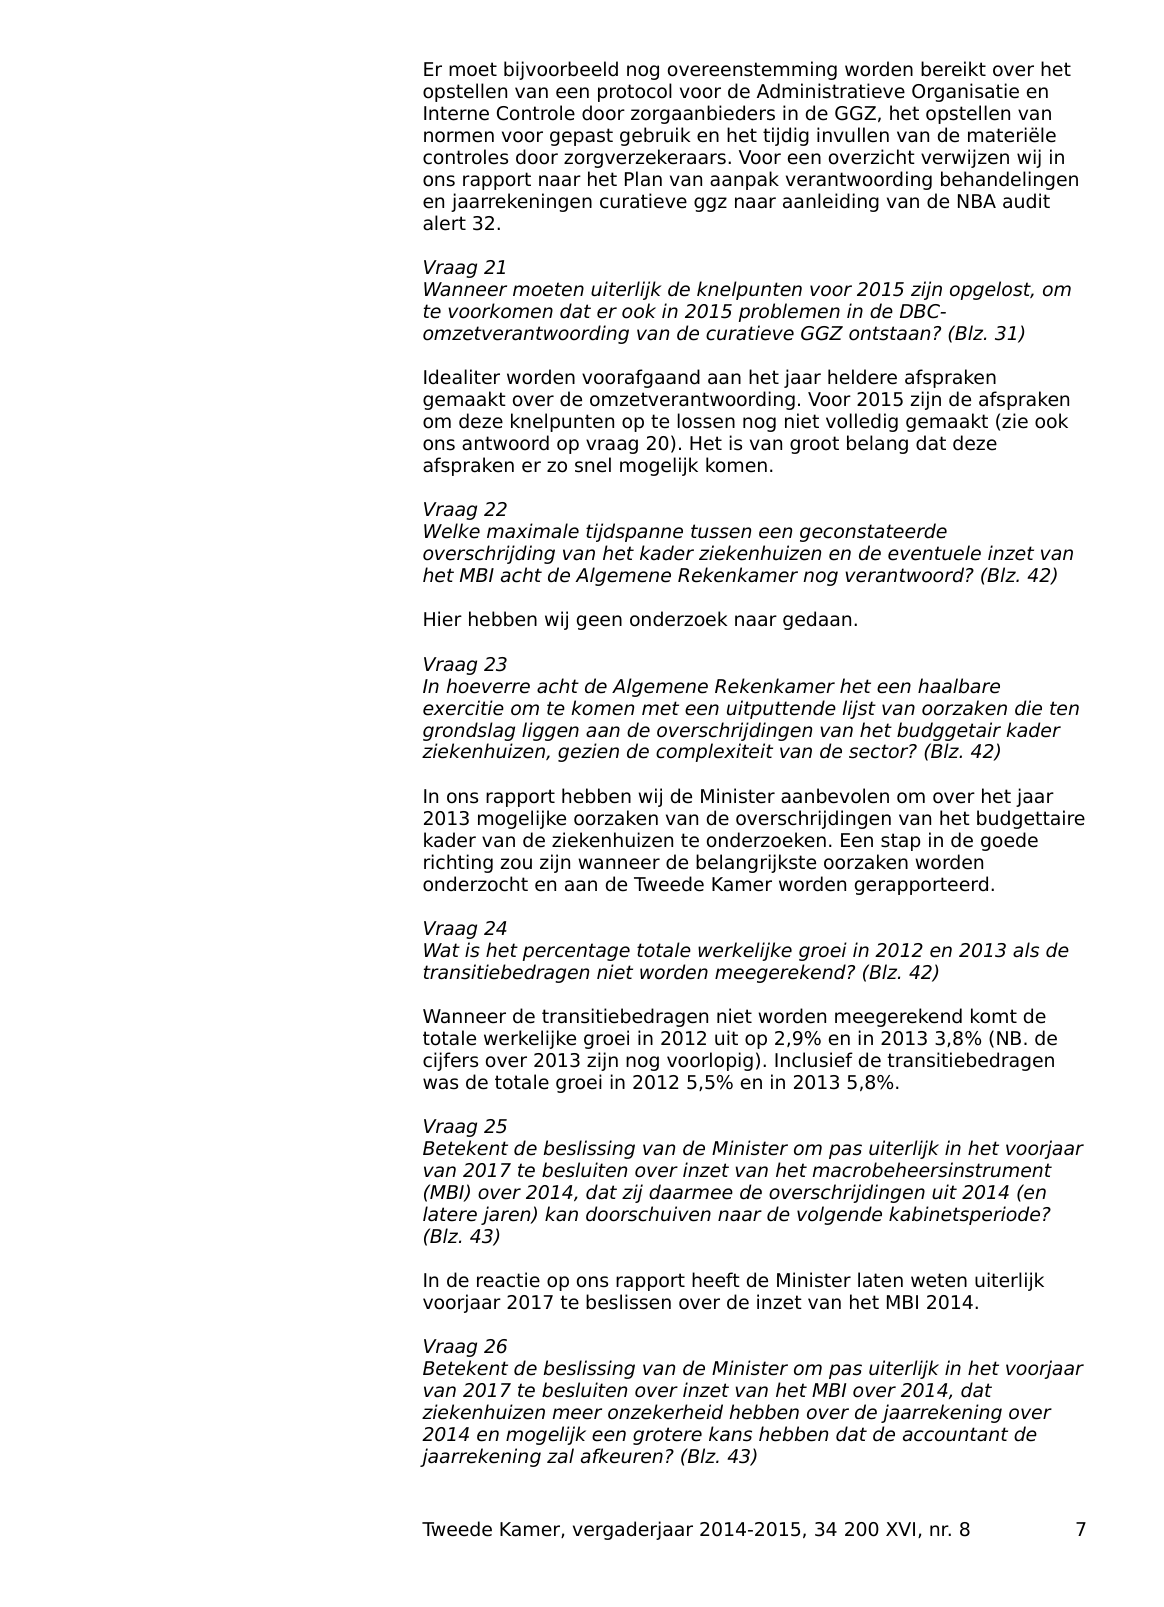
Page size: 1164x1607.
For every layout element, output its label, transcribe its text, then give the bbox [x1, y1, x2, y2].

text Betekent de beslissing van de Minister om pas uiterlijk in het voorjaar van 2017 te besluiten over inzet van het macrobeheersinstrument (MBI) over 2014, dat zij daarmee de overschrijdingen uit 2014 (en latere jaren) kan doorschuiven naar de volgende kabinetsperiode? (Blz. 43) [422, 1138, 1087, 1248]
text Vraag 23 [422, 653, 1087, 676]
text Vraag 26 [422, 1336, 1087, 1358]
text Wanneer de transitiebedragen niet worden meegerekend komt de totale werkelijke groei in 2012 uit op 2,9% en in 2013 3,8% (NB. de cijfers over 2013 zijn nog voorlopig). Inclusief de transitiebedragen was de totale groei in 2012 5,5% en in 2013 5,8%. [422, 1006, 1087, 1094]
text Vraag 22 [422, 499, 1087, 521]
text Vraag 25 [422, 1116, 1087, 1138]
text In de reactie op ons rapport heeft de Minister laten weten uiterlijk voorjaar 2017 te beslissen over de inzet van het MBI 2014. [422, 1270, 1087, 1314]
text Er moet bijvoorbeeld nog overeenstemming worden bereikt over het opstellen van een protocol voor de Administratieve Organisatie en Interne Controle door zorgaanbieders in de GGZ, het opstellen van normen voor gepast gebruik en het tijdig invullen van de materiële controles door zorgverzekeraars. Voor een overzicht verwijzen wij in ons rapport naar het Plan van aanpak verantwoording behandelingen en jaarrekeningen curatieve ggz naar aanleiding van de NBA audit alert 32. [422, 59, 1087, 235]
text Vraag 21 [422, 257, 1087, 279]
text In hoeverre acht de Algemene Rekenkamer het een haalbare exercitie om te komen met een uitputtende lijst van oorzaken die ten grondslag liggen aan de overschrijdingen van het budggetair kader ziekenhuizen, gezien de complexiteit van de sector? (Blz. 42) [422, 676, 1087, 763]
text Vraag 24 [422, 918, 1087, 940]
text Betekent de beslissing van de Minister om pas uiterlijk in het voorjaar van 2017 te besluiten over inzet van het MBI over 2014, dat ziekenhuizen meer onzekerheid hebben over de jaarrekening over 2014 en mogelijk een grotere kans hebben dat de accountant de jaarrekening zal afkeuren? (Blz. 43) [422, 1358, 1087, 1468]
text Idealiter worden voorafgaand aan het jaar heldere afspraken gemaakt over de omzetverantwoording. Voor 2015 zijn de afspraken om deze knelpunten op te lossen nog niet volledig gemaakt (zie ook ons antwoord op vraag 20). Het is van groot belang dat deze afspraken er zo snel mogelijk komen. [422, 367, 1087, 477]
text Hier hebben wij geen onderzoek naar gedaan. [422, 609, 1087, 631]
text Wat is het percentage totale werkelijke groei in 2012 en 2013 als de transitiebedragen niet worden meegerekend? (Blz. 42) [422, 940, 1087, 984]
text In ons rapport hebben wij de Minister aanbevolen om over het jaar 2013 mogelijke oorzaken van de overschrijdingen van het budgettaire kader van de ziekenhuizen te onderzoeken. Een stap in de goede richting zou zijn wanneer de belangrijkste oorzaken worden onderzocht en aan de Tweede Kamer worden gerapporteerd. [422, 786, 1087, 896]
text Wanneer moeten uiterlijk de knelpunten voor 2015 zijn opgelost, om te voorkomen dat er ook in 2015 problemen in de DBC-omzetverantwoording van de curatieve GGZ ontstaan? (Blz. 31) [422, 279, 1087, 345]
text Welke maximale tijdspanne tussen een geconstateerde overschrijding van het kader ziekenhuizen en de eventuele inzet van het MBI acht de Algemene Rekenkamer nog verantwoord? (Blz. 42) [422, 521, 1087, 587]
